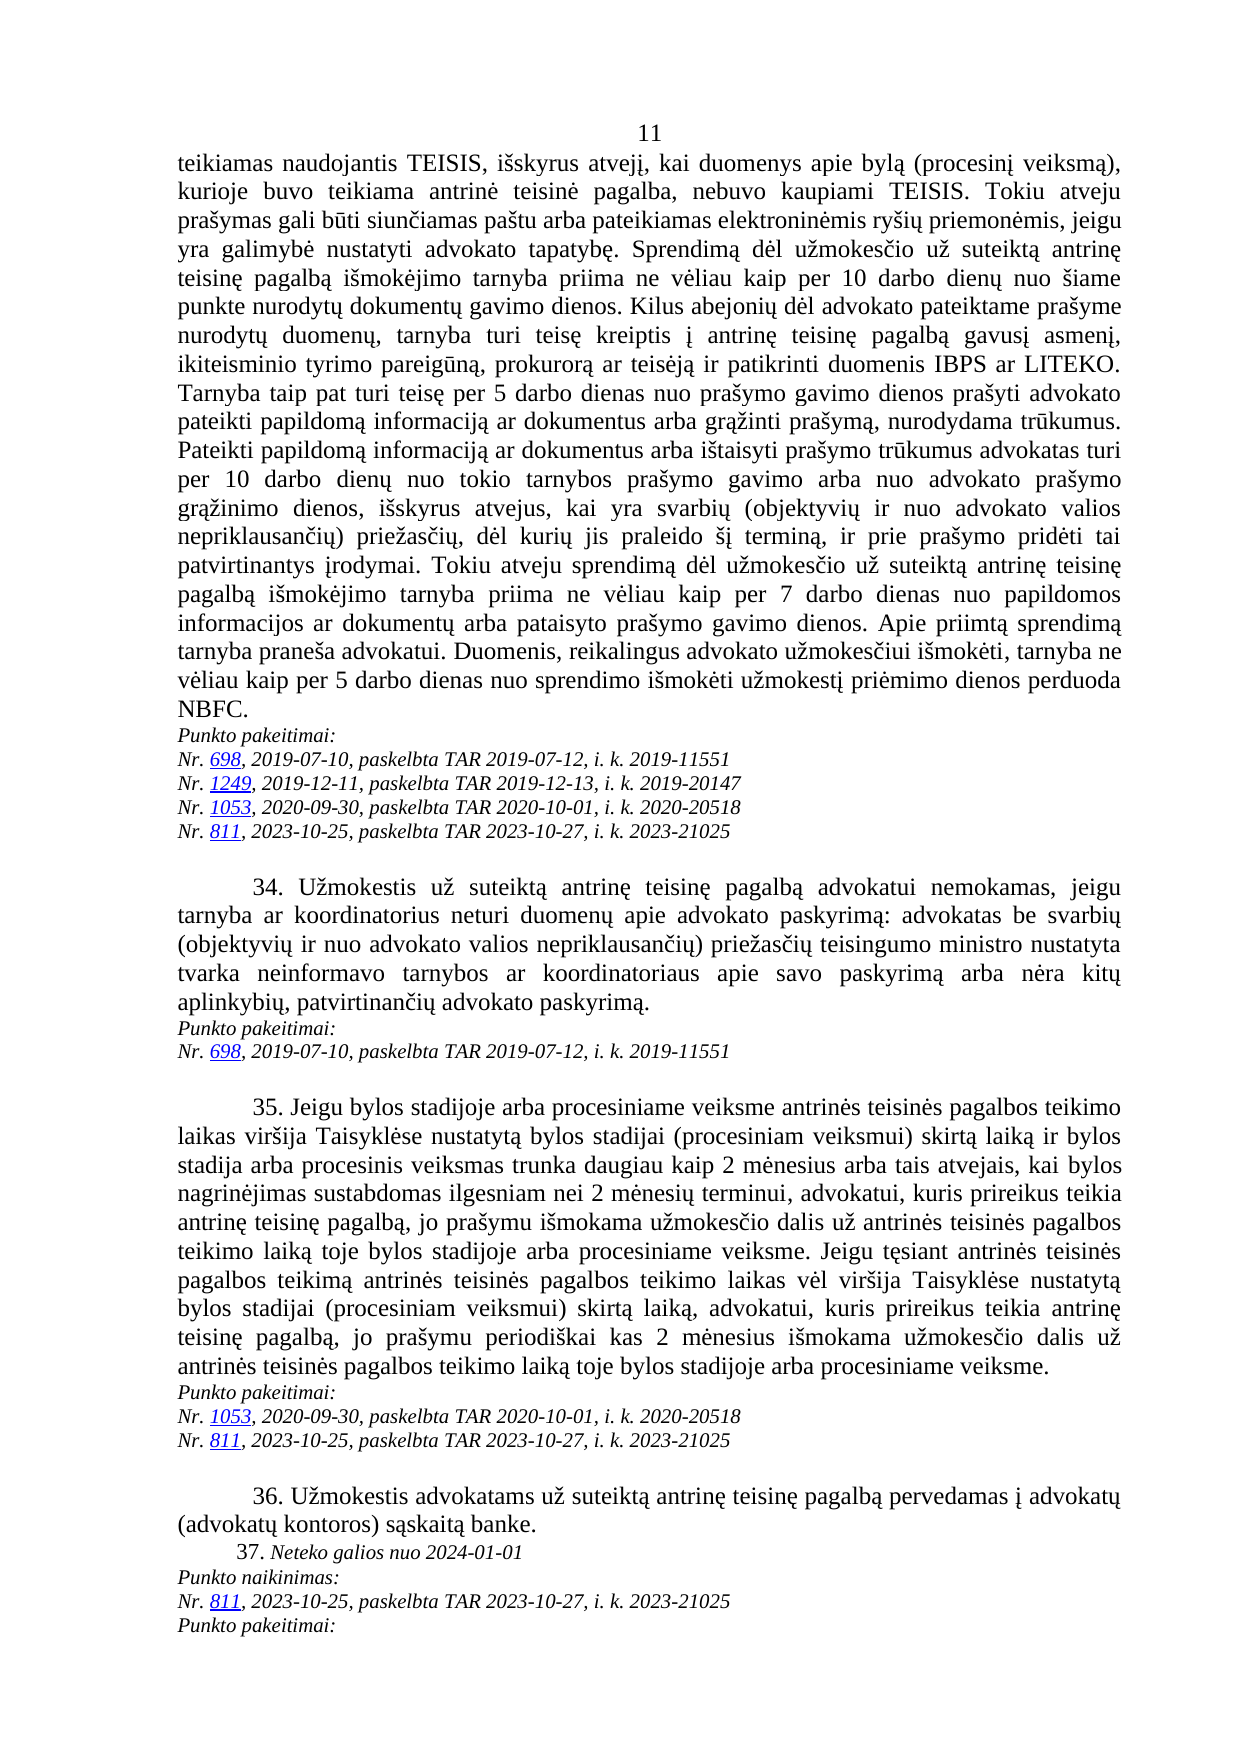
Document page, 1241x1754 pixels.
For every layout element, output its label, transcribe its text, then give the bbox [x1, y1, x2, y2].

text Punkto pakeitimai: [177, 1380, 1122, 1404]
text Punkto pakeitimai: [177, 723, 1122, 747]
text Nr. 811, 2023-10-25, paskelbta TAR 2023-10-27, i. k. 2023-21025 [177, 1589, 1122, 1613]
text Nr. 1053, 2020-09-30, paskelbta TAR 2020-10-01, i. k. 2020-20518 [177, 1404, 1122, 1428]
text 34. Užmokestis už suteiktą antrinę teisinę pagalbą advokatui nemokamas, jeigu tarnyba ar koordinatorius neturi duomenų apie advokato paskyrimą: advokatas be svarbių (objektyvių ir nuo advokato valios nepriklausančių) priežasčių teisingumo ministro nustatyta tvarka neinformavo tarnybos ar koordinatoriaus apie savo paskyrimą arba nėra kitų aplinkybių, patvirtinančių advokato paskyrimą. [177, 872, 1122, 1015]
text Punkto pakeitimai: [177, 1613, 1122, 1637]
text Nr. 698, 2019-07-10, paskelbta TAR 2019-07-12, i. k. 2019-11551 [177, 747, 1122, 771]
text teikiamas naudojantis TEISIS, išskyrus atvejį, kai duomenys apie bylą (procesinį veiksmą), kurioje buvo teikiama antrinė teisinė pagalba, nebuvo kaupiami TEISIS. Tokiu atveju prašymas gali būti siunčiamas paštu arba pateikiamas elektroninėmis ryšių priemonėmis, jeigu yra galimybė nustatyti advokato tapatybę. Sprendimą dėl užmokesčio už suteiktą antrinę teisinę pagalbą išmokėjimo tarnyba priima ne vėliau kaip per 10 darbo dienų nuo šiame punkte nurodytų dokumentų gavimo dienos. Kilus abejonių dėl advokato pateiktame prašyme nurodytų duomenų, tarnyba turi teisę kreiptis į antrinę teisinę pagalbą gavusį asmenį, ikiteisminio tyrimo pareigūną, prokurorą ar teisėją ir patikrinti duomenis IBPS ar LITEKO. Tarnyba taip pat turi teisę per 5 darbo dienas nuo prašymo gavimo dienos prašyti advokato pateikti papildomą informaciją ar dokumentus arba grąžinti prašymą, nurodydama trūkumus. Pateikti papildomą informaciją ar dokumentus arba ištaisyti prašymo trūkumus advokatas turi per 10 darbo dienų nuo tokio tarnybos prašymo gavimo arba nuo advokato prašymo grąžinimo dienos, išskyrus atvejus, kai yra svarbių (objektyvių ir nuo advokato valios nepriklausančių) priežasčių, dėl kurių jis praleido šį terminą, ir prie prašymo pridėti tai patvirtinantys įrodymai. Tokiu atveju sprendimą dėl užmokesčio už suteiktą antrinę teisinę pagalbą išmokėjimo tarnyba priima ne vėliau kaip per 7 darbo dienas nuo papildomos informacijos ar dokumentų arba pataisyto prašymo gavimo dienos. Apie priimtą sprendimą tarnyba praneša advokatui. Duomenis, reikalingus advokato užmokesčiui išmokėti, tarnyba ne vėliau kaip per 5 darbo dienas nuo sprendimo išmokėti užmokestį priėmimo dienos perduoda NBFC. [177, 148, 1122, 723]
text Punkto pakeitimai: [177, 1015, 1122, 1039]
text Nr. 698, 2019-07-10, paskelbta TAR 2019-07-12, i. k. 2019-11551 [177, 1039, 1122, 1063]
text Nr. 1249, 2019-12-11, paskelbta TAR 2019-12-13, i. k. 2019-20147 [177, 771, 1122, 795]
text 37. Neteko galios nuo 2024-01-01 [177, 1538, 1122, 1564]
text 35. Jeigu bylos stadijoje arba procesiniame veiksme antrinės teisinės pagalbos teikimo laikas viršija Taisyklėse nustatytą bylos stadijai (procesiniam veiksmui) skirtą laiką ir bylos stadija arba procesinis veiksmas trunka daugiau kaip 2 mėnesius arba tais atvejais, kai bylos nagrinėjimas sustabdomas ilgesniam nei 2 mėnesių terminui, advokatui, kuris prireikus teikia antrinę teisinę pagalbą, jo prašymu išmokama užmokesčio dalis už antrinės teisinės pagalbos teikimo laiką toje bylos stadijoje arba procesiniame veiksme. Jeigu tęsiant antrinės teisinės pagalbos teikimą antrinės teisinės pagalbos teikimo laikas vėl viršija Taisyklėse nustatytą bylos stadijai (procesiniam veiksmui) skirtą laiką, advokatui, kuris prireikus teikia antrinę teisinę pagalbą, jo prašymu periodiškai kas 2 mėnesius išmokama užmokesčio dalis už antrinės teisinės pagalbos teikimo laiką toje bylos stadijoje arba procesiniame veiksme. [177, 1092, 1122, 1380]
text Punkto naikinimas: [177, 1564, 1122, 1589]
text Nr. 811, 2023-10-25, paskelbta TAR 2023-10-27, i. k. 2023-21025 [177, 819, 1122, 843]
text 36. Užmokestis advokatams už suteiktą antrinę teisinę pagalbą pervedamas į advokatų (advokatų kontoros) sąskaitą banke. [177, 1481, 1122, 1538]
text Nr. 811, 2023-10-25, paskelbta TAR 2023-10-27, i. k. 2023-21025 [177, 1428, 1122, 1452]
text Nr. 1053, 2020-09-30, paskelbta TAR 2020-10-01, i. k. 2020-20518 [177, 795, 1122, 819]
